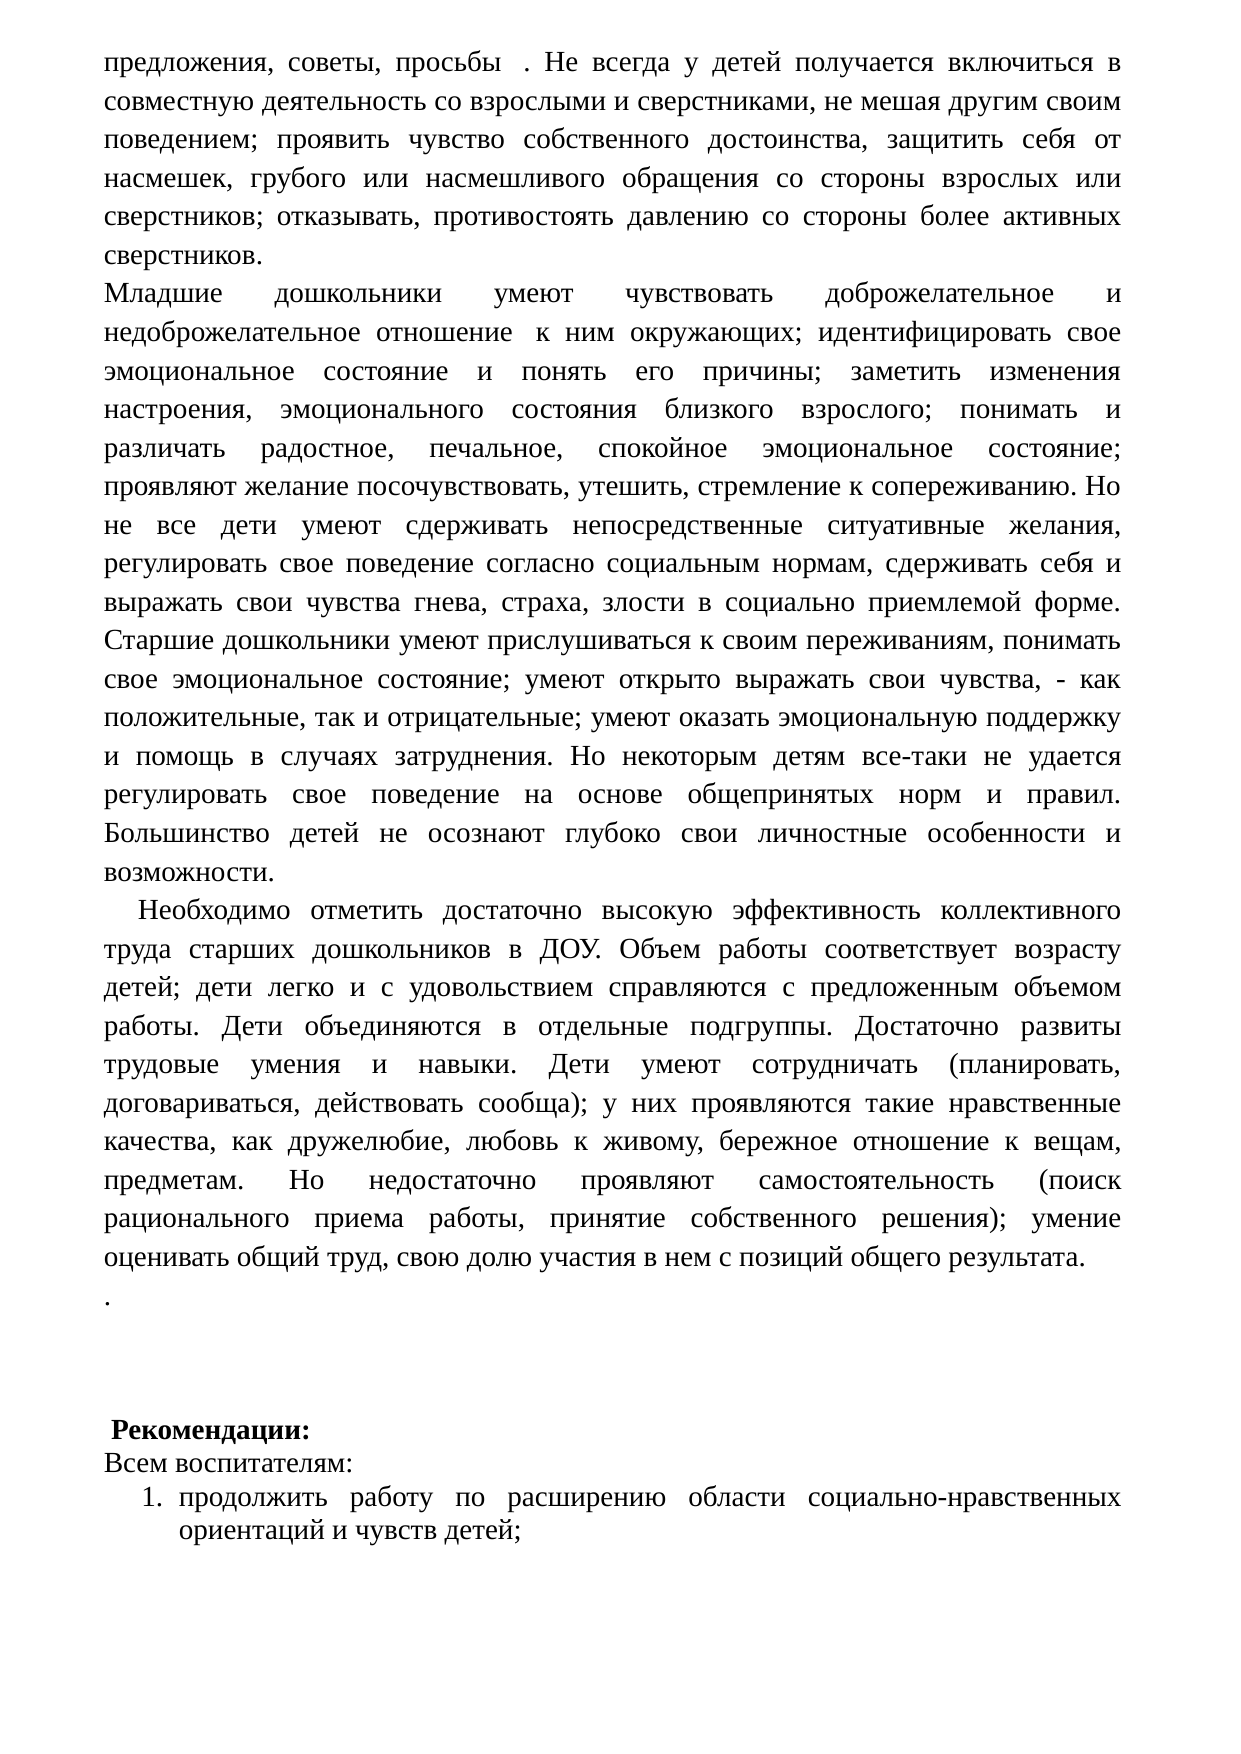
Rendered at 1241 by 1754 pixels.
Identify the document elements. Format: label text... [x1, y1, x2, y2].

text предложения, советы, просьбы . Не всегда у детей получается включиться в совместную деятельность со взрослыми и сверстниками, не мешая другим своим поведением; проявить чувство собственного достоинства, защитить себя от насмешек, грубого или насмешливого обращения со стороны взрослых или сверстников; отказывать, противостоять давлению со стороны более активных сверстников. [103, 44, 1122, 271]
text Всем воспитателям: [103, 1445, 1122, 1479]
list продолжить работу по расширению области социально-нравственных ориентаций и чувств детей; [141, 1479, 1122, 1546]
text Младшие дошкольники умеют чувствовать доброжелательное и недоброжелательное отношение к ним окружающих; идентифицировать свое эмоциональное состояние и понять его причины; заметить изменения настроения, эмоционального состояния близкого взрослого; понимать и различать радостное, печальное, спокойное эмоциональное состояние; проявляют желание посочувствовать, утешить, стремление к сопереживанию. Но не все дети умеют сдерживать непосредственные ситуативные желания, регулировать свое поведение согласно социальным нормам, сдерживать себя и выражать свои чувства гнева, страха, злости в социально приемлемой форме. Старшие дошкольники умеют прислушиваться к своим переживаниям, понимать свое эмоциональное состояние; умеют открыто выражать свои чувства, - как положительные, так и отрицательные; умеют оказать эмоциональную поддержку и помощь в случаях затруднения. Но некоторым детям все-таки не удается регулировать свое поведение на основе общепринятых норм и правил. Большинство детей не осознают глубоко свои личностные особенности и возможности. [103, 276, 1122, 887]
text Необходимо отметить достаточно высокую эффективность коллективного труда старших дошкольников в ДОУ. Объем работы соответствует возрасту детей; дети легко и с удовольствием справляются с предложенным объемом работы. Дети объединяются в отдельные подгруппы. Достаточно развиты трудовые умения и навыки. Дети умеют сотрудничать (планировать, договариваться, действовать сообща); у них проявляются такие нравственные качества, как дружелюбие, любовь к живому, бережное отношение к вещам, предметам. Но недостаточно проявляют самостоятельность (поиск рационального приема работы, принятие собственного решения); умение оценивать общий труд, свою долю участия в нем с позиций общего результата. [103, 892, 1122, 1273]
text Рекомендации: [103, 1412, 1122, 1445]
text . [103, 1278, 1122, 1311]
